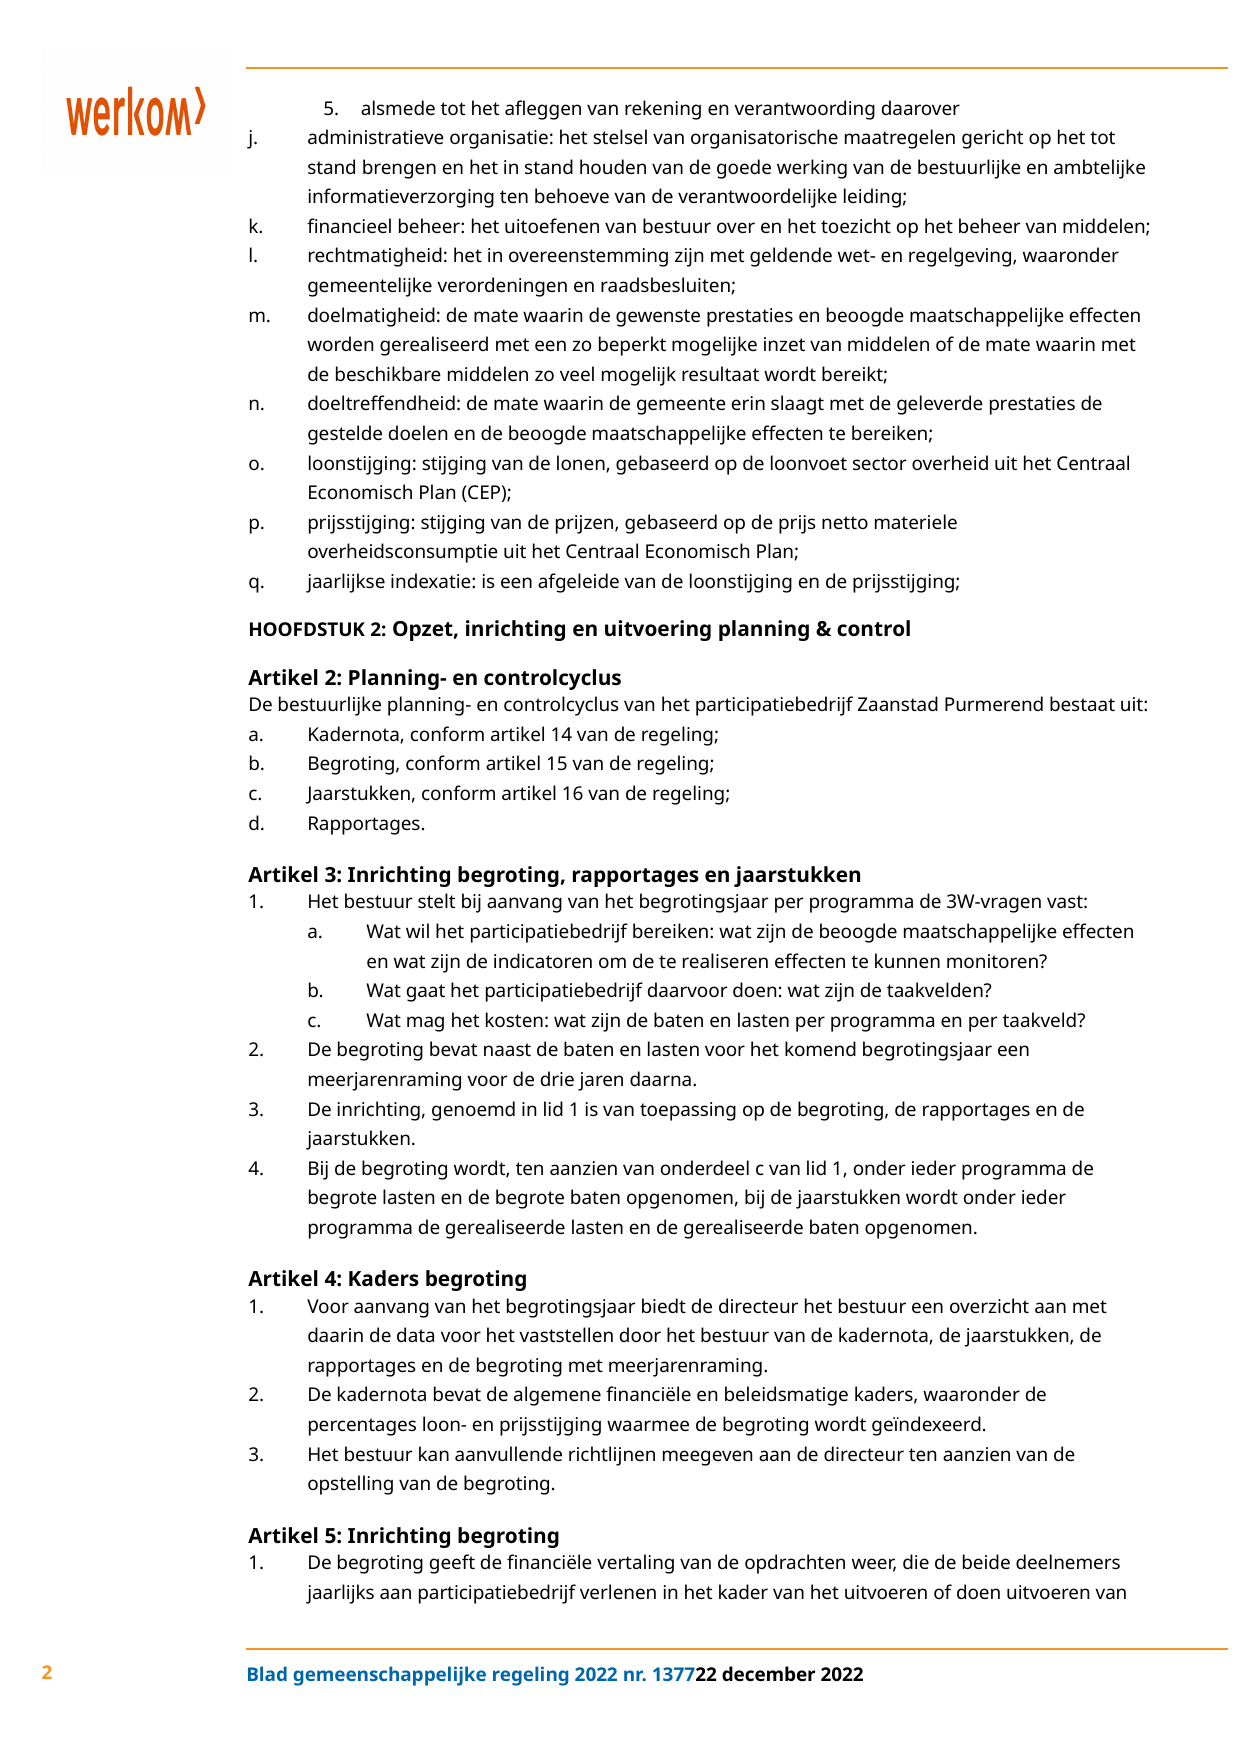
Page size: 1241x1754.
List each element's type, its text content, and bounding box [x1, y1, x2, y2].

text Artikel 5: Inrichting begroting [248, 1521, 1152, 1549]
list De begroting geeft de financiële vertaling van de opdrachten weer, die de beide deelnemers jaarlijks aan participatiebedrijf verlenen in het kader van het uitvoeren of doen uitvoeren van [248, 1549, 1152, 1604]
list loonstijging: stijging van de lonen, gebaseerd op de loonvoet sector overheid uit het Centraal Economisch Plan (CEP); [248, 450, 1152, 505]
list Rapportages. [248, 810, 1152, 836]
list Wat wil het participatiebedrijf bereiken: wat zijn de beoogde maatschappelijke effecten en wat zijn de indicatoren om de te realiseren effecten te kunnen monitoren? [307, 918, 1152, 973]
list prijsstijging: stijging van de prijzen, gebaseerd op de prijs netto materiele overheidsconsumptie uit het Centraal Economisch Plan; [248, 509, 1152, 564]
text HOOFDSTUK 2: Opzet, inrichting en uitvoering planning & control [248, 614, 1152, 642]
list financieel beheer: het uitoefenen van bestuur over en het toezicht op het beheer van middelen; [248, 213, 1152, 239]
list Jaarstukken, conform artikel 16 van de regeling; [248, 780, 1152, 806]
list Voor aanvang van het begrotingsjaar biedt de directeur het bestuur een overzicht aan met daarin de data voor het vaststellen door het bestuur van de kadernota, de jaarstukken, de rapportages en de begroting met meerjarenraming. [248, 1293, 1152, 1378]
picture [41, 47, 231, 172]
list De inrichting, genoemd in lid 1 is van toepassing op de begroting, de rapportages en de jaarstukken. [248, 1096, 1152, 1151]
list jaarlijkse indexatie: is een afgeleide van de loonstijging en de prijsstijging; [248, 568, 1152, 594]
text Artikel 4: Kaders begroting [248, 1264, 1152, 1293]
list rechtmatigheid: het in overeenstemming zijn met geldende wet- en regelgeving, waaronder gemeentelijke verordeningen en raadsbesluiten; [248, 243, 1152, 298]
list Bij de begroting wordt, ten aanzien van onderdeel c van lid 1, onder ieder programma de begrote lasten en de begrote baten opgenomen, bij de jaarstukken wordt onder ieder programma de gerealiseerde lasten en de gerealiseerde baten opgenomen. [248, 1155, 1152, 1240]
text Artikel 2: Planning- en controlcyclus [248, 663, 1152, 691]
list Het bestuur stelt bij aanvang van het begrotingsjaar per programma de 3W-vragen vast: [248, 889, 1152, 914]
list administratieve organisatie: het stelsel van organisatorische maatregelen gericht op het tot stand brengen en het in stand houden van de goede werking van de bestuurlijke en ambtelijke informatieverzorging ten behoeve van de verantwoordelijke leiding; [248, 124, 1152, 209]
list Begroting, conform artikel 15 van de regeling; [248, 751, 1152, 776]
list De begroting bevat naast de baten en lasten voor het komend begrotingsjaar een meerjarenraming voor de drie jaren daarna. [248, 1037, 1152, 1092]
list Wat gaat het participatiebedrijf daarvoor doen: wat zijn de taakvelden? [307, 977, 1152, 1003]
list Het bestuur kan aanvullende richtlijnen meegeven aan de directeur ten aanzien van de opstelling van de begroting. [248, 1441, 1152, 1496]
list doeltreffendheid: de mate waarin de gemeente erin slaagt met de geleverde prestaties de gestelde doelen en de beoogde maatschappelijke effecten te bereiken; [248, 391, 1152, 446]
list Wat mag het kosten: wat zijn de baten en lasten per programma en per taakveld? [307, 1007, 1152, 1033]
text De bestuurlijke planning- en controlcyclus van het participatiebedrijf Zaanstad Purmerend bestaat uit: [248, 691, 1152, 717]
list doelmatigheid: de mate waarin de gewenste prestaties en beoogde maatschappelijke effecten worden gerealiseerd met een zo beperkt mogelijke inzet van middelen of de mate waarin met de beschikbare middelen zo veel mogelijk resultaat wordt bereikt; [248, 302, 1152, 387]
list De kadernota bevat de algemene financiële en beleidsmatige kaders, waaronder de percentages loon- en prijsstijging waarmee de begroting wordt geïndexeerd. [248, 1382, 1152, 1437]
list Kadernota, conform artikel 14 van de regeling; [248, 721, 1152, 747]
list alsmede tot het afleggen van rekening en verantwoording daarover [323, 95, 1152, 121]
text Artikel 3: Inrichting begroting, rapportages en jaarstukken [248, 860, 1152, 889]
